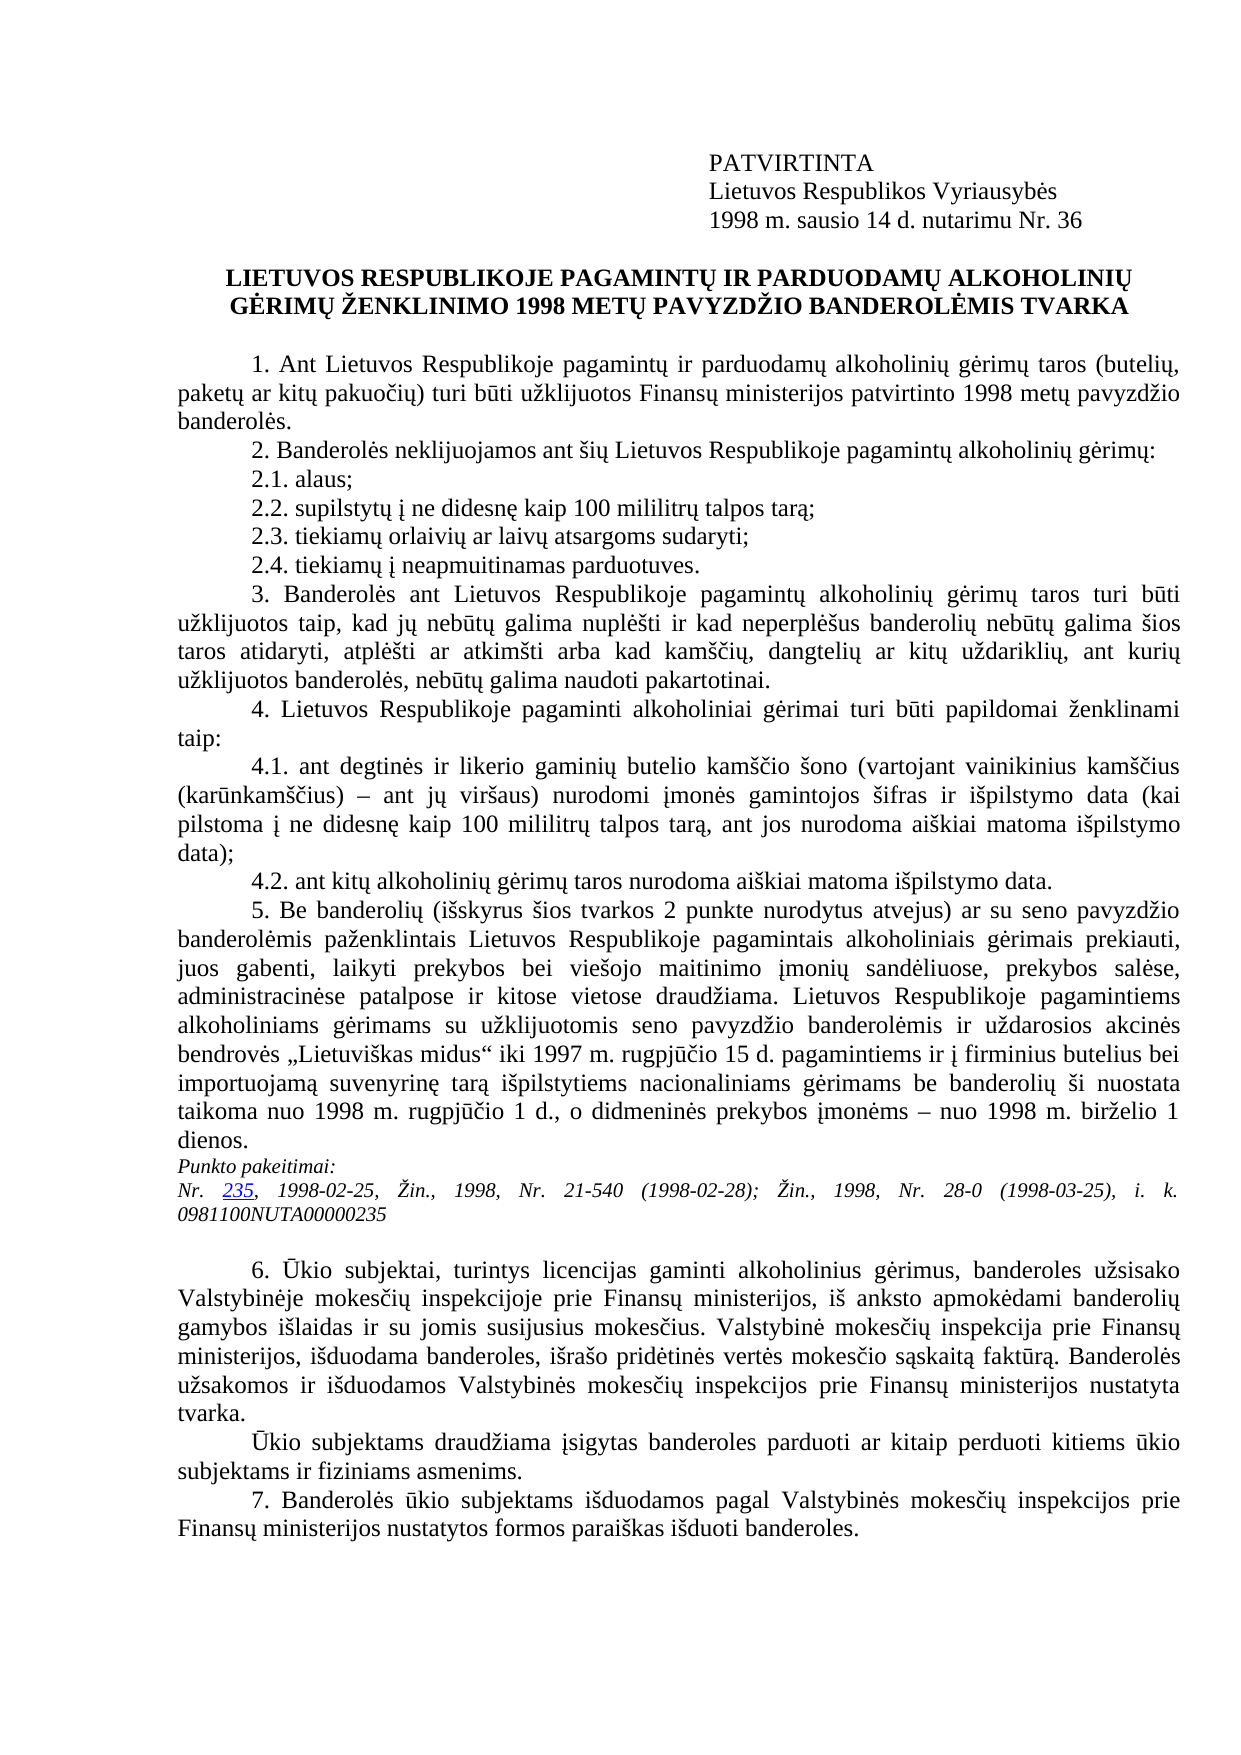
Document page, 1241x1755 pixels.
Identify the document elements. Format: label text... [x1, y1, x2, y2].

text Ūkio subjektams draudžiama įsigytas banderoles parduoti ar kitaip perduoti kitiems ūkio subjektams ir fiziniams asmenims. [177, 1427, 1181, 1485]
text 1998 m. sausio 14 d. nutarimu Nr. 36 [177, 205, 1181, 234]
text 2.1. alaus; [177, 464, 1181, 493]
text 4.2. ant kitų alkoholinių gėrimų taros nurodoma aiškiai matoma išpilstymo data. [177, 866, 1181, 895]
text 4.1. ant degtinės ir likerio gaminių butelio kamščio šono (vartojant vainikinius kamščius (karūnkamščius) – ant jų viršaus) nurodomi įmonės gamintojos šifras ir išpilstymo data (kai pilstoma į ne didesnę kaip 100 mililitrų talpos tarą, ant jos nurodoma aiškiai matoma išpilstymo data); [177, 751, 1181, 866]
text 5. Be banderolių (išskyrus šios tvarkos 2 punkte nurodytus atvejus) ar su seno pavyzdžio banderolėmis paženklintais Lietuvos Respublikoje pagamintais alkoholiniais gėrimais prekiauti, juos gabenti, laikyti prekybos bei viešojo maitinimo įmonių sandėliuose, prekybos salėse, administracinėse patalpose ir kitose vietose draudžiama. Lietuvos Respublikoje pagamintiems alkoholiniams gėrimams su užklijuotomis seno pavyzdžio banderolėmis ir uždarosios akcinės bendrovės „Lietuviškas midus“ iki 1997 m. rugpjūčio 15 d. pagamintiems ir į firminius butelius bei importuojamą suvenyrinę tarą išpilstytiems nacionaliniams gėrimams be banderolių ši nuostata taikoma nuo 1998 m. rugpjūčio 1 d., o didmeninės prekybos įmonėms – nuo 1998 m. birželio 1 dienos. [177, 895, 1181, 1154]
text 7. Banderolės ūkio subjektams išduodamos pagal Valstybinės mokesčių inspekcijos prie Finansų ministerijos nustatytos formos paraiškas išduoti banderoles. [177, 1485, 1181, 1542]
text LIETUVOS RESPUBLIKOJE PAGAMINTŲ IR PARDUODAMŲ ALKOHOLINIŲ GĖRIMŲ ŽENKLINIMO 1998 METŲ PAVYZDŽIO BANDEROLĖMIS TVARKA [177, 263, 1181, 320]
text Lietuvos Respublikos Vyriausybės [177, 176, 1181, 205]
text 2.4. tiekiamų į neapmuitinamas parduotuves. [177, 550, 1181, 579]
text 2.3. tiekiamų orlaivių ar laivų atsargoms sudaryti; [177, 521, 1181, 550]
text Punkto pakeitimai: [177, 1154, 1181, 1178]
text 2. Banderolės neklijuojamos ant šių Lietuvos Respublikoje pagamintų alkoholinių gėrimų: [177, 435, 1181, 464]
text 6. Ūkio subjektai, turintys licencijas gaminti alkoholinius gėrimus, banderoles užsisako Valstybinėje mokesčių inspekcijoje prie Finansų ministerijos, iš anksto apmokėdami banderolių gamybos išlaidas ir su jomis susijusius mokesčius. Valstybinė mokesčių inspekcija prie Finansų ministerijos, išduodama banderoles, išrašo pridėtinės vertės mokesčio sąskaitą faktūrą. Banderolės užsakomos ir išduodamos Valstybinės mokesčių inspekcijos prie Finansų ministerijos nustatyta tvarka. [177, 1255, 1181, 1427]
text 4. Lietuvos Respublikoje pagaminti alkoholiniai gėrimai turi būti papildomai ženklinami taip: [177, 694, 1181, 751]
text 2.2. supilstytų į ne didesnę kaip 100 mililitrų talpos tarą; [177, 493, 1181, 521]
text PATVIRTINTA [177, 148, 1181, 176]
text 3. Banderolės ant Lietuvos Respublikoje pagamintų alkoholinių gėrimų taros turi būti užklijuotos taip, kad jų nebūtų galima nuplėšti ir kad neperplėšus banderolių nebūtų galima šios taros atidaryti, atplėšti ar atkimšti arba kad kamščių, dangtelių ar kitų uždariklių, ant kurių užklijuotos banderolės, nebūtų galima naudoti pakartotinai. [177, 579, 1181, 694]
text Nr. 235, 1998-02-25, Žin., 1998, Nr. 21-540 (1998-02-28); Žin., 1998, Nr. 28-0 (1998-03-25), i. k. 0981100NUTA00000235 [177, 1178, 1181, 1226]
text 1. Ant Lietuvos Respublikoje pagamintų ir parduodamų alkoholinių gėrimų taros (butelių, paketų ar kitų pakuočių) turi būti užklijuotos Finansų ministerijos patvirtinto 1998 metų pavyzdžio banderolės. [177, 349, 1181, 435]
